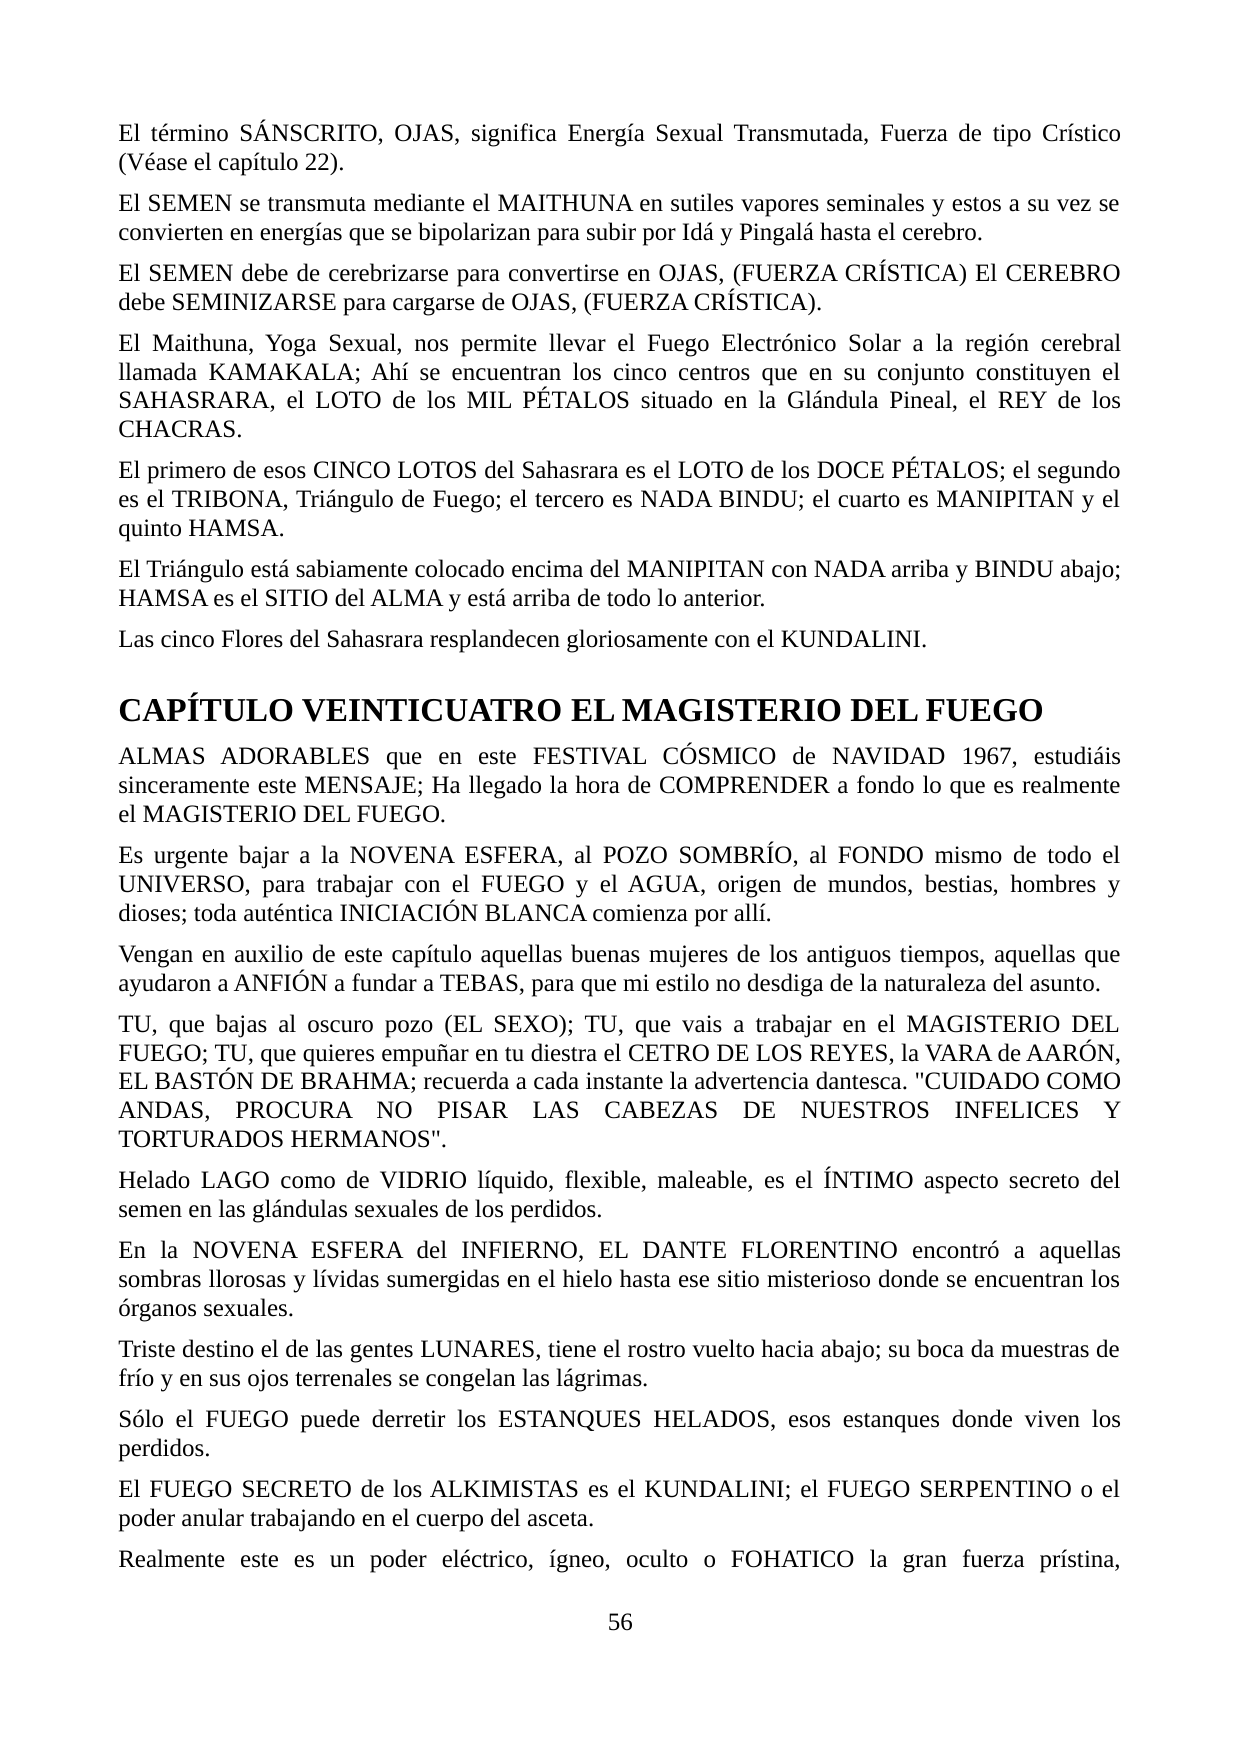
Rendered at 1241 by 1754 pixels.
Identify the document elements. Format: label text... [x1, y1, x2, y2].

text El Triángulo está sabiamente colocado encima del MANIPITAN con NADA arriba y BINDU abajo; HAMSA es el SITIO del ALMA y está arriba de todo lo anterior. [118, 554, 1122, 612]
text El primero de esos CINCO LOTOS del Sahasrara es el LOTO de los DOCE PÉTALOS; el segundo es el TRIBONA, Triángulo de Fuego; el tercero es NADA BINDU; el cuarto es MANIPITAN y el quinto HAMSA. [118, 456, 1122, 542]
text El SEMEN debe de cerebrizarse para convertirse en OJAS, (FUERZA CRÍSTICA) El CEREBRO debe SEMINIZARSE para cargarse de OJAS, (FUERZA CRÍSTICA). [118, 258, 1122, 316]
text El SEMEN se transmuta mediante el MAITHUNA en sutiles vapores seminales y estos a su vez se convierten en energías que se bipolarizan para subir por Idá y Pingalá hasta el cerebro. [118, 188, 1122, 246]
text Triste destino el de las gentes LUNARES, tiene el rostro vuelto hacia abajo; su boca da muestras de frío y en sus ojos terrenales se congelan las lágrimas. [118, 1334, 1122, 1391]
text TU, que bajas al oscuro pozo (EL SEXO); TU, que vais a trabajar en el MAGISTERIO DEL FUEGO; TU, que quieres empuñar en tu diestra el CETRO DE LOS REYES, la VARA de AARÓN, EL BASTÓN DE BRAHMA; recuerda a cada instante la advertencia dantesca. "CUIDADO COMO ANDAS, PROCURA NO PISAR LAS CABEZAS DE NUESTROS INFELICES Y TORTURADOS HERMANOS". [118, 1009, 1122, 1153]
text El término SÁNSCRITO, OJAS, significa Energía Sexual Transmutada, Fuerza de tipo Crístico (Véase el capítulo 22). [118, 118, 1122, 176]
text Vengan en auxilio de este capítulo aquellas buenas mujeres de los antiguos tiempos, aquellas que ayudaron a ANFIÓN a fundar a TEBAS, para que mi estilo no desdiga de la naturaleza del asunto. [118, 939, 1122, 996]
text Sólo el FUEGO puede derretir los ESTANQUES HELADOS, esos estanques donde viven los perdidos. [118, 1404, 1122, 1461]
text ALMAS ADORABLES que en este FESTIVAL CÓSMICO de NAVIDAD 1967, estudiáis sinceramente este MENSAJE; Ha llegado la hora de COMPRENDER a fondo lo que es realmente el MAGISTERIO DEL FUEGO. [118, 741, 1122, 828]
text El FUEGO SECRETO de los ALKIMISTAS es el KUNDALINI; el FUEGO SERPENTINO o el poder anular trabajando en el cuerpo del asceta. [118, 1474, 1122, 1531]
subtitle CAPÍTULO VEINTICUATRO EL MAGISTERIO DEL FUEGO [118, 691, 1122, 729]
text Las cinco Flores del Sahasrara resplandecen gloriosamente con el KUNDALINI. [118, 624, 1122, 653]
text En la NOVENA ESFERA del INFIERNO, EL DANTE FLORENTINO encontró a aquellas sombras llorosas y lívidas sumergidas en el hielo hasta ese sitio misterioso donde se encuentran los órganos sexuales. [118, 1235, 1122, 1321]
text Realmente este es un poder eléctrico, ígneo, oculto o FOHATICO la gran fuerza prístina, [118, 1544, 1122, 1573]
text Helado LAGO como de VIDRIO líquido, flexible, maleable, es el ÍNTIMO aspecto secreto del semen en las glándulas sexuales de los perdidos. [118, 1165, 1122, 1223]
text El Maithuna, Yoga Sexual, nos permite llevar el Fuego Electrónico Solar a la región cerebral llamada KAMAKALA; Ahí se encuentran los cinco centros que en su conjunto constituyen el SAHASRARA, el LOTO de los MIL PÉTALOS situado en la Glándula Pineal, el REY de los CHACRAS. [118, 328, 1122, 443]
text Es urgente bajar a la NOVENA ESFERA, al POZO SOMBRÍO, al FONDO mismo de todo el UNIVERSO, para trabajar con el FUEGO y el AGUA, origen de mundos, bestias, hombres y dioses; toda auténtica INICIACIÓN BLANCA comienza por allí. [118, 840, 1122, 926]
